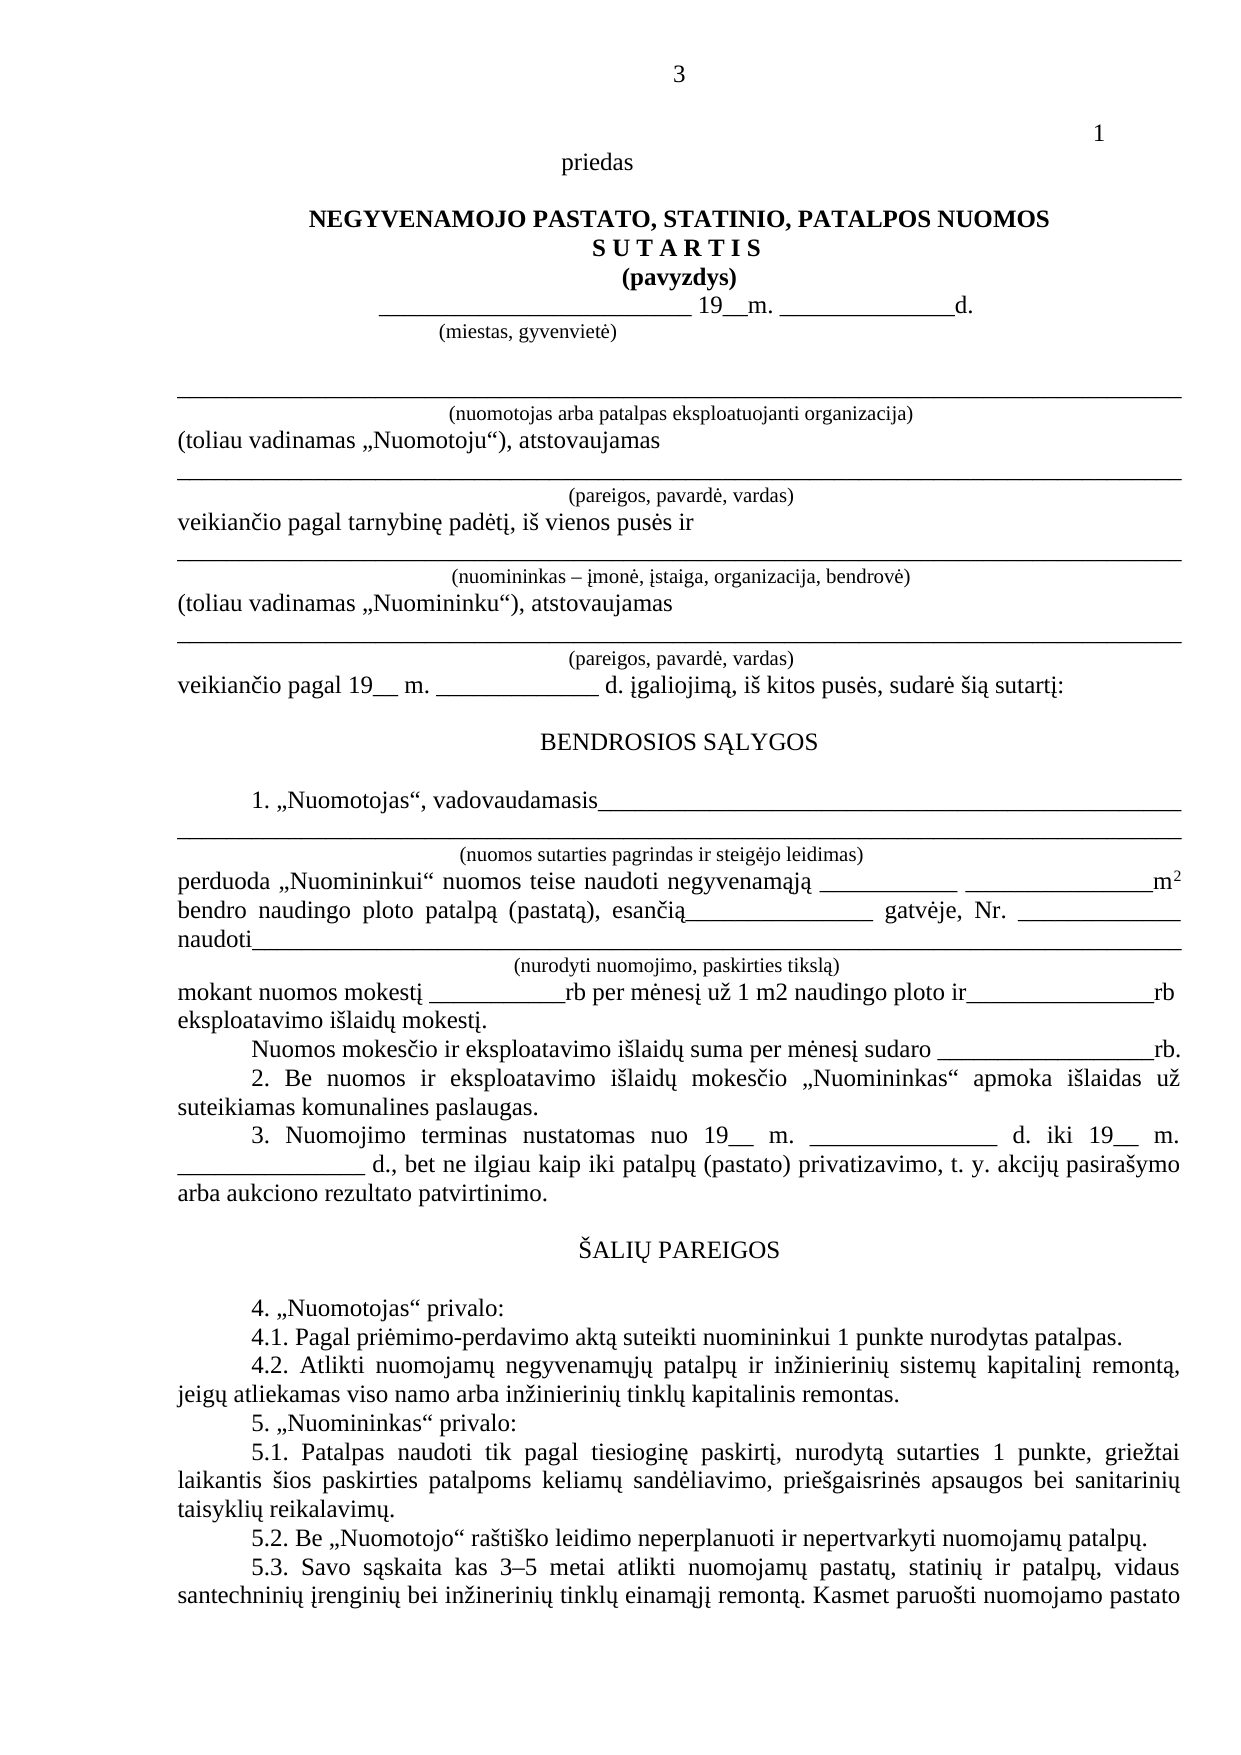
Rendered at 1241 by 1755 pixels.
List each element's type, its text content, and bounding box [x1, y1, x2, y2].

text 4. „Nuomotojas“ privalo: [177, 1293, 1181, 1322]
text NEGYVENAMOJO PASTATO, STATINIO, PATALPOS NUOMOS [177, 204, 1181, 233]
text 3. Nuomojimo terminas nustatomas nuo 19__ m. _______________ d. iki 19__ m. _______________ d., bet ne ilgiau kaip iki patalpų (pastato) privatizavimo, t. y. akcijų pasirašymo arba aukciono rezultato patvirtinimo. [177, 1120, 1181, 1207]
text (miestas, gyvenvietė) [177, 319, 1181, 343]
text (nurodyti nuomojimo, paskirties tikslą) [177, 952, 1181, 977]
text _________________________ 19__m. ______________d. [177, 291, 1181, 319]
text 5.1. Patalpas naudoti tik pagal tiesioginę paskirtį, nurodytą sutarties 1 punkte, griežtai laikantis šios paskirties patalpoms keliamų sandėliavimo, priešgaisrinės apsaugos bei sanitarinių taisyklių reikalavimų. [177, 1437, 1181, 1523]
text perduoda „Nuomininkui“ nuomos teise naudoti negyvenamąją ___________ _______________m2 bendro naudingo ploto patalpą (pastatą), esančią_______________ gatvėje, Nr. _____________ naudoti [177, 866, 1181, 952]
text 5.3. Savo sąskaita kas 3–5 metai atlikti nuomojamų pastatų, statinių ir patalpų, vidaus santechninių įrenginių bei inžinerinių tinklų einamąjį remontą. Kasmet paruošti nuomojamo pastato [177, 1552, 1181, 1609]
text (pavyzdys) [177, 262, 1181, 291]
text (nuomotojas arba patalpas eksploatuojanti organizacija) [177, 401, 1181, 425]
text 5. „Nuomininkas“ privalo: [177, 1408, 1181, 1437]
text (pareigos, pavardė, vardas) [177, 646, 1181, 670]
text ŠALIŲ PAREIGOS [177, 1235, 1181, 1264]
text 4.2. Atlikti nuomojamų negyvenamųjų patalpų ir inžinierinių sistemų kapitalinį remontą, jeigų atliekamas viso namo arba inžinierinių tinklų kapitalinis remontas. [177, 1350, 1181, 1408]
text (toliau vadinamas „Nuomininku“), atstovaujamas [177, 588, 1181, 617]
text 2. Be nuomos ir eksploatavimo išlaidų mokesčio „Nuomininkas“ apmoka išlaidas už suteikiamas komunalines paslaugas. [177, 1063, 1181, 1120]
text S U T A R T I S [177, 233, 1181, 262]
text 5.2. Be „Nuomotojo“ raštiško leidimo neperplanuoti ir nepertvarkyti nuomojamų patalpų. [177, 1523, 1181, 1552]
text (toliau vadinamas „Nuomotoju“), atstovaujamas [177, 425, 1181, 454]
text mokant nuomos mokestį rb per mėnesį už 1 m2 naudingo ploto ir_______________rb eksploatavimo išlaidų mokestį. [177, 977, 1181, 1034]
text veikiančio pagal 19__ m. _____________ d. įgaliojimą, iš kitos pusės, sudarė šią sutartį: [177, 670, 1181, 698]
text (nuomos sutarties pagrindas ir steigėjo leidimas) [177, 842, 1181, 866]
text 4.1. Pagal priėmimo-perdavimo aktą suteikti nuomininkui 1 punkte nurodytas patalpas. [177, 1322, 1181, 1350]
text BENDROSIOS SĄLYGOS [177, 727, 1181, 756]
text 1 priedas [561, 118, 1181, 176]
text veikiančio pagal tarnybinę padėtį, iš vienos pusės ir [177, 507, 1181, 535]
text 1. „Nuomotojas“, vadovaudamasis [177, 785, 1181, 813]
text (nuomininkas – įmonė, įstaiga, organizacija, bendrovė) [177, 564, 1181, 588]
text (pareigos, pavardė, vardas) [177, 482, 1181, 507]
text Nuomos mokesčio ir eksploatavimo išlaidų suma per mėnesį sudaro rb. [177, 1034, 1181, 1063]
